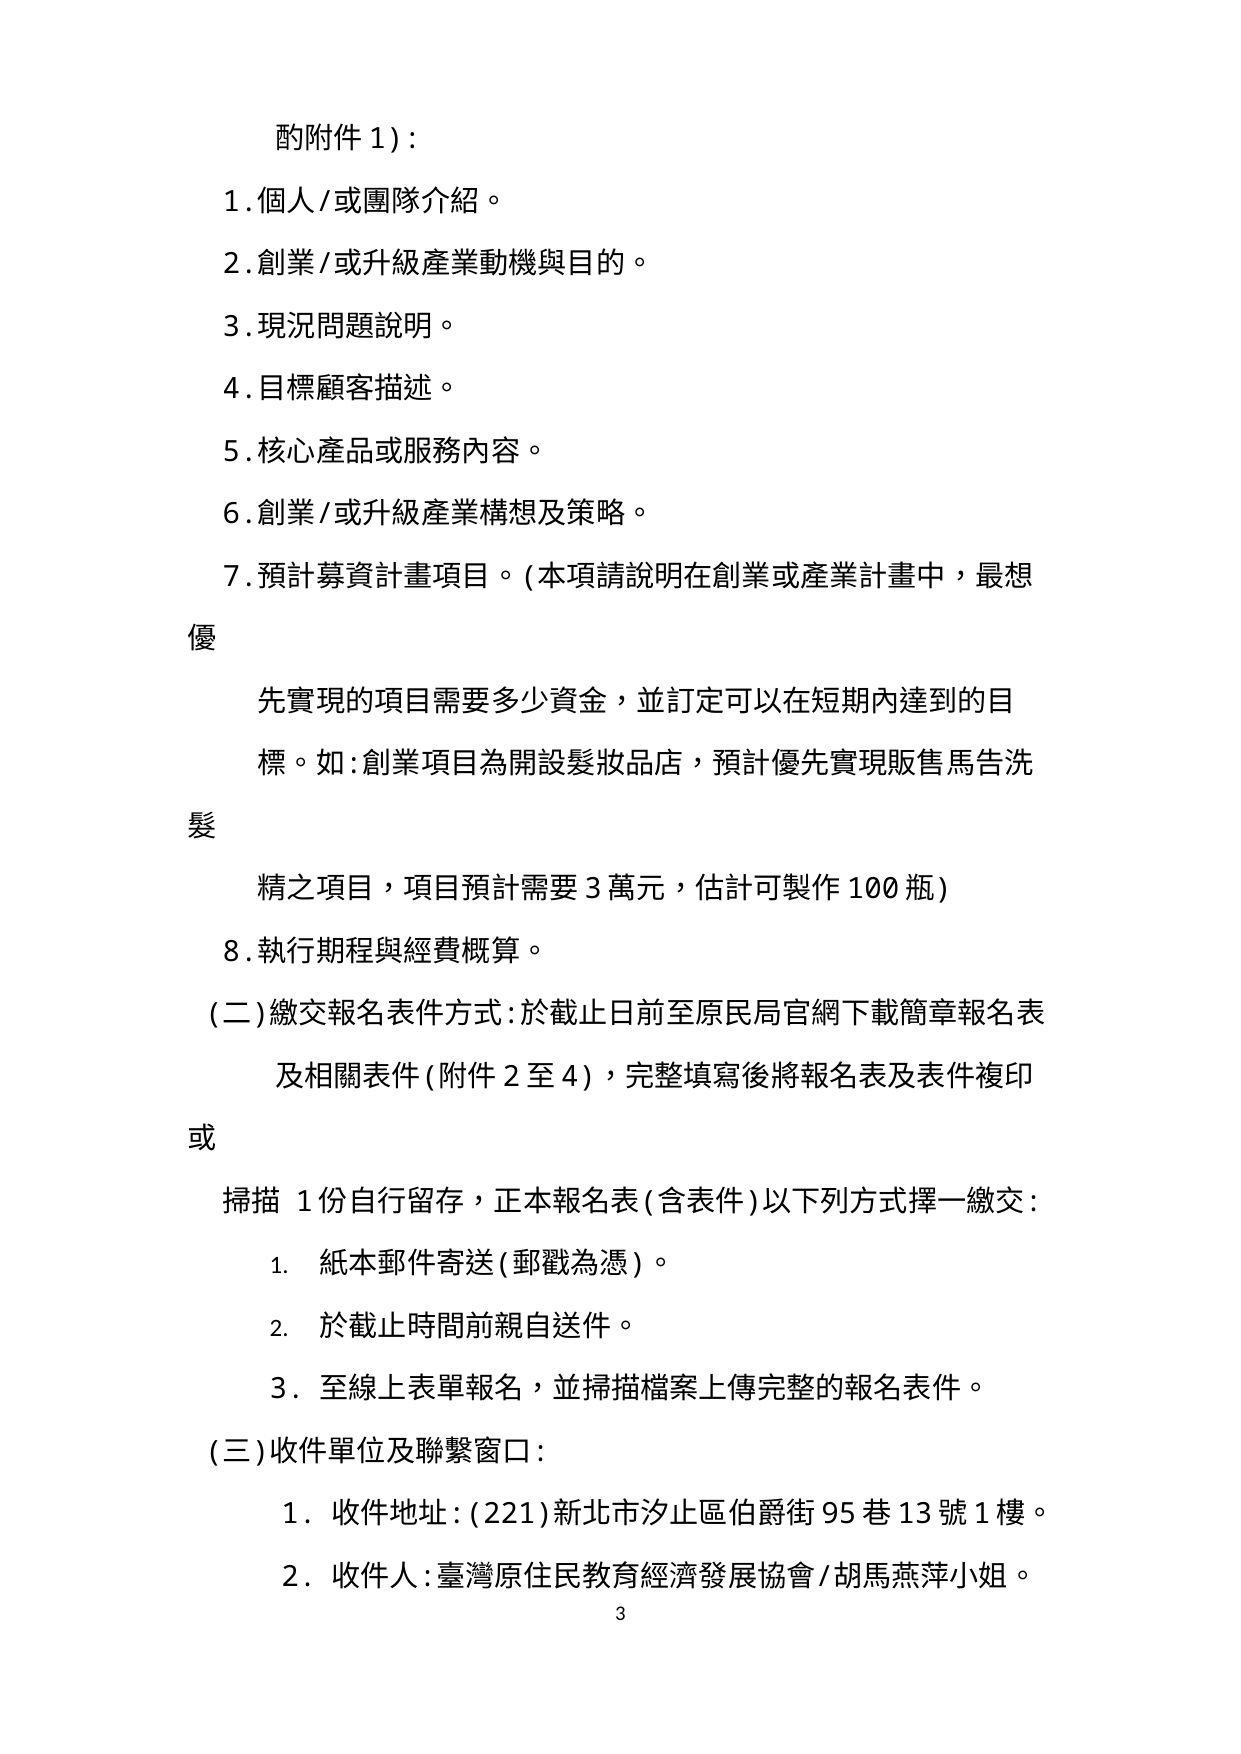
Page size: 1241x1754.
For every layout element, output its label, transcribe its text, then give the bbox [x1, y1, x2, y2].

list 紙本郵件寄送(郵戳為憑)。 [269, 1219, 1053, 1282]
text 8.執行期程與經費概算。 [187, 907, 1053, 969]
text (三)收件單位及聯繫窗口: [187, 1407, 1053, 1469]
text 酌附件1): [187, 94, 1053, 157]
text 標。如:創業項目為開設髮妝品店，預計優先實現販售馬告洗髮 [187, 719, 1053, 844]
text 6.創業/或升級產業構想及策略。 [187, 469, 1053, 532]
text 精之項目，項目預計需要3萬元，估計可製作100瓶) [187, 844, 1053, 907]
list 至線上表單報名，並掃描檔案上傳完整的報名表件。 [269, 1344, 1053, 1407]
text (二)繳交報名表件方式:於截止日前至原民局官網下載簡章報名表 [187, 969, 1053, 1032]
list 於截止時間前親自送件。 [269, 1282, 1053, 1344]
list 收件地址:(221)新北市汐止區伯爵街95巷13號1樓。 [281, 1469, 1053, 1532]
text 7.預計募資計畫項目。(本項請說明在創業或產業計畫中，最想優 [187, 532, 1053, 657]
text 掃描 1份自行留存，正本報名表(含表件)以下列方式擇一繳交: [187, 1157, 1053, 1219]
text 先實現的項目需要多少資金，並訂定可以在短期內達到的目 [187, 657, 1053, 719]
text 1.個人/或團隊介紹。 [187, 157, 1053, 219]
text 及相關表件(附件2至4)，完整填寫後將報名表及表件複印或 [187, 1032, 1053, 1157]
text 4.目標顧客描述。 [187, 344, 1053, 407]
text 2.創業/或升級產業動機與目的。 [187, 219, 1053, 282]
text 3.現況問題說明。 [187, 282, 1053, 344]
list 收件人:臺灣原住民教育經濟發展協會/胡馬燕萍小姐。 [281, 1532, 1053, 1594]
text 5.核心產品或服務內容。 [187, 407, 1053, 469]
